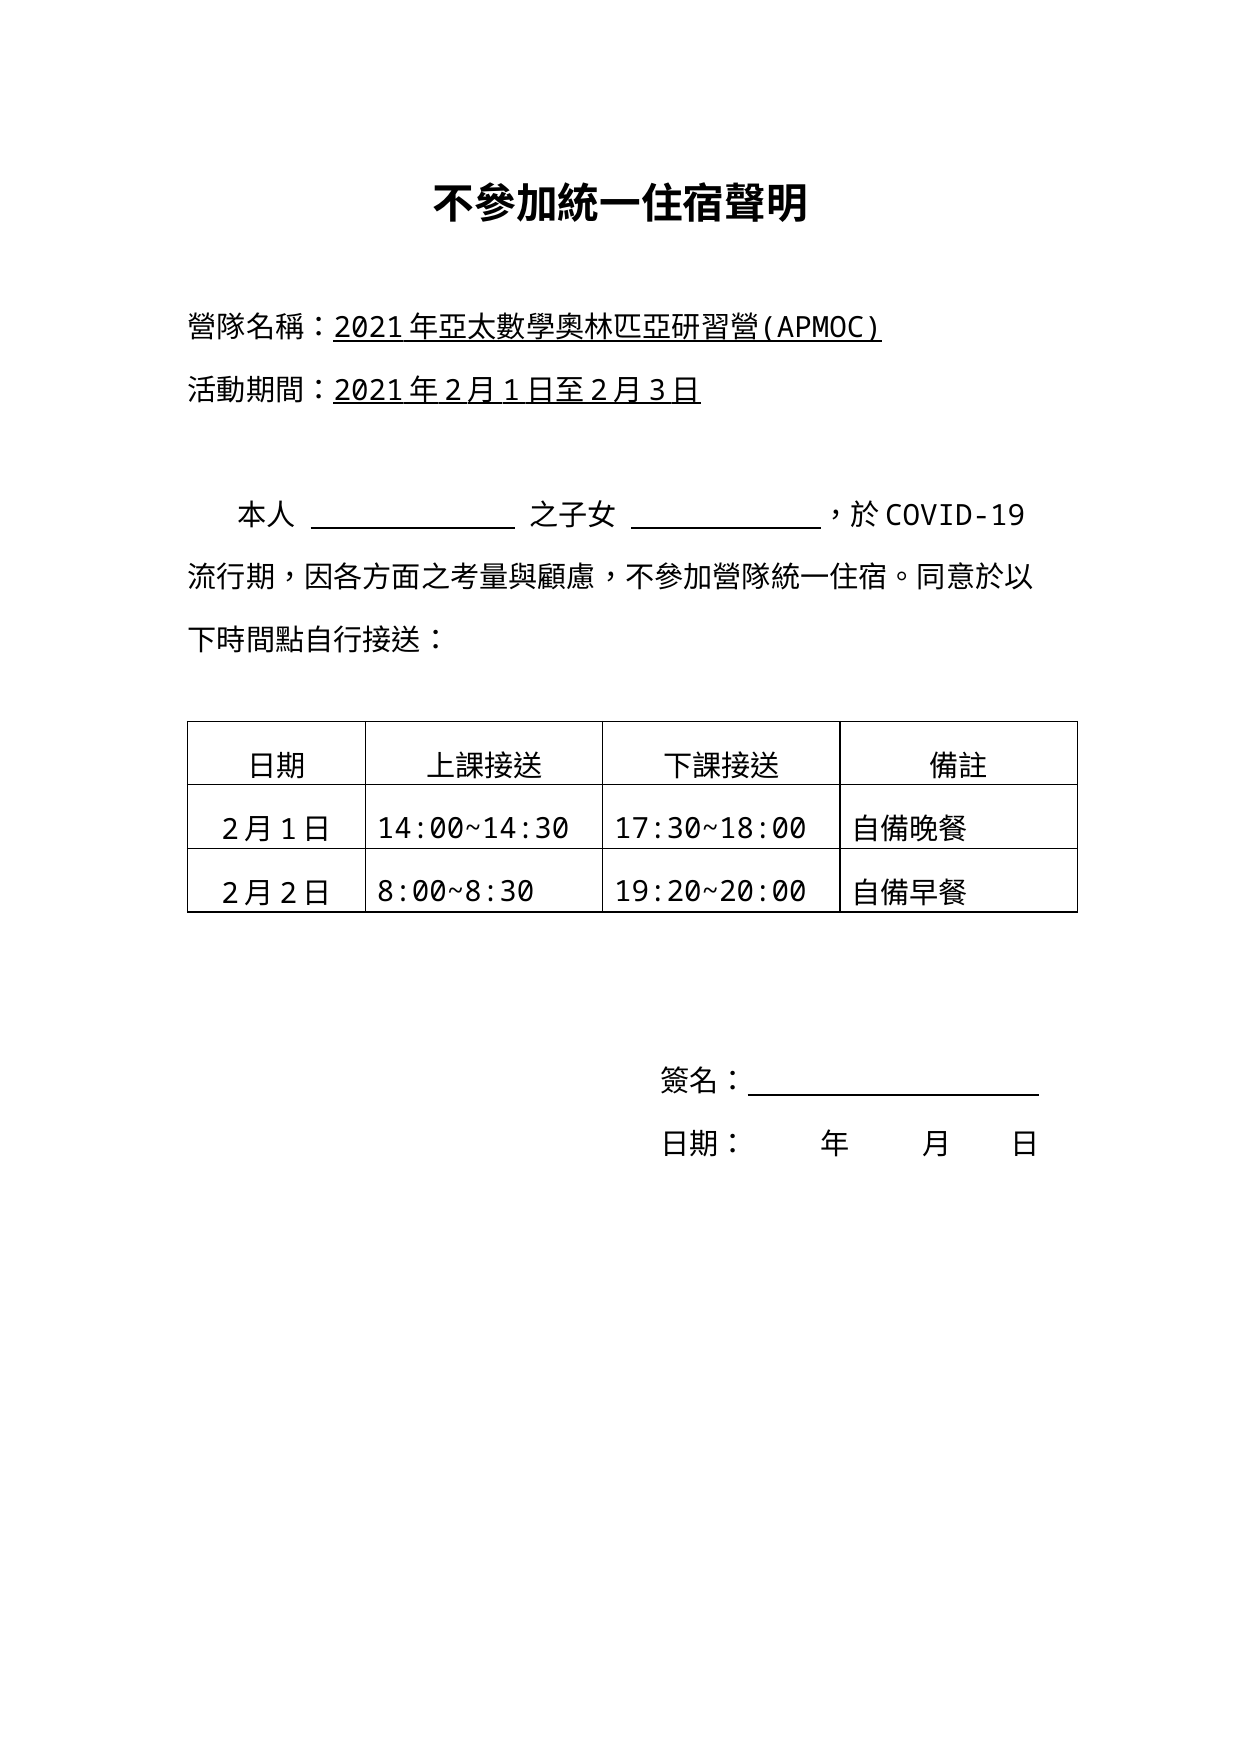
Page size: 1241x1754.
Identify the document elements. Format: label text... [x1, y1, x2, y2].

table_cell 14:00~14:30 [366, 785, 602, 848]
text 本人 之子女 ，於COVID-19流行期，因各方面之考量與顧慮，不參加營隊統一住宿。同意於以下時間點自行接送： [187, 471, 1053, 658]
table_header 備註 [841, 722, 1077, 784]
table_cell 8:00~8:30 [366, 849, 602, 911]
table_cell 2月2日 [188, 849, 365, 911]
table_header 下課接送 [603, 722, 839, 784]
table_cell 自備晚餐 [841, 785, 1077, 848]
table_cell 2月1日 [188, 785, 365, 848]
table_header 上課接送 [366, 722, 602, 784]
text 營隊名稱：2021年亞太數學奧林匹亞研習營(APMOC) [187, 283, 1053, 346]
table_header 日期 [188, 722, 365, 784]
table_cell 17:30~18:00 [603, 785, 839, 848]
text 日期： 年 月 日 [482, 1100, 1053, 1162]
table_cell 19:20~20:00 [603, 849, 839, 911]
text 活動期間：2021年2月1日至2月3日 [187, 346, 1053, 408]
text 簽名： [482, 1037, 1053, 1100]
table_cell 自備早餐 [841, 849, 1077, 911]
text 不參加統一住宿聲明 [187, 158, 1053, 221]
